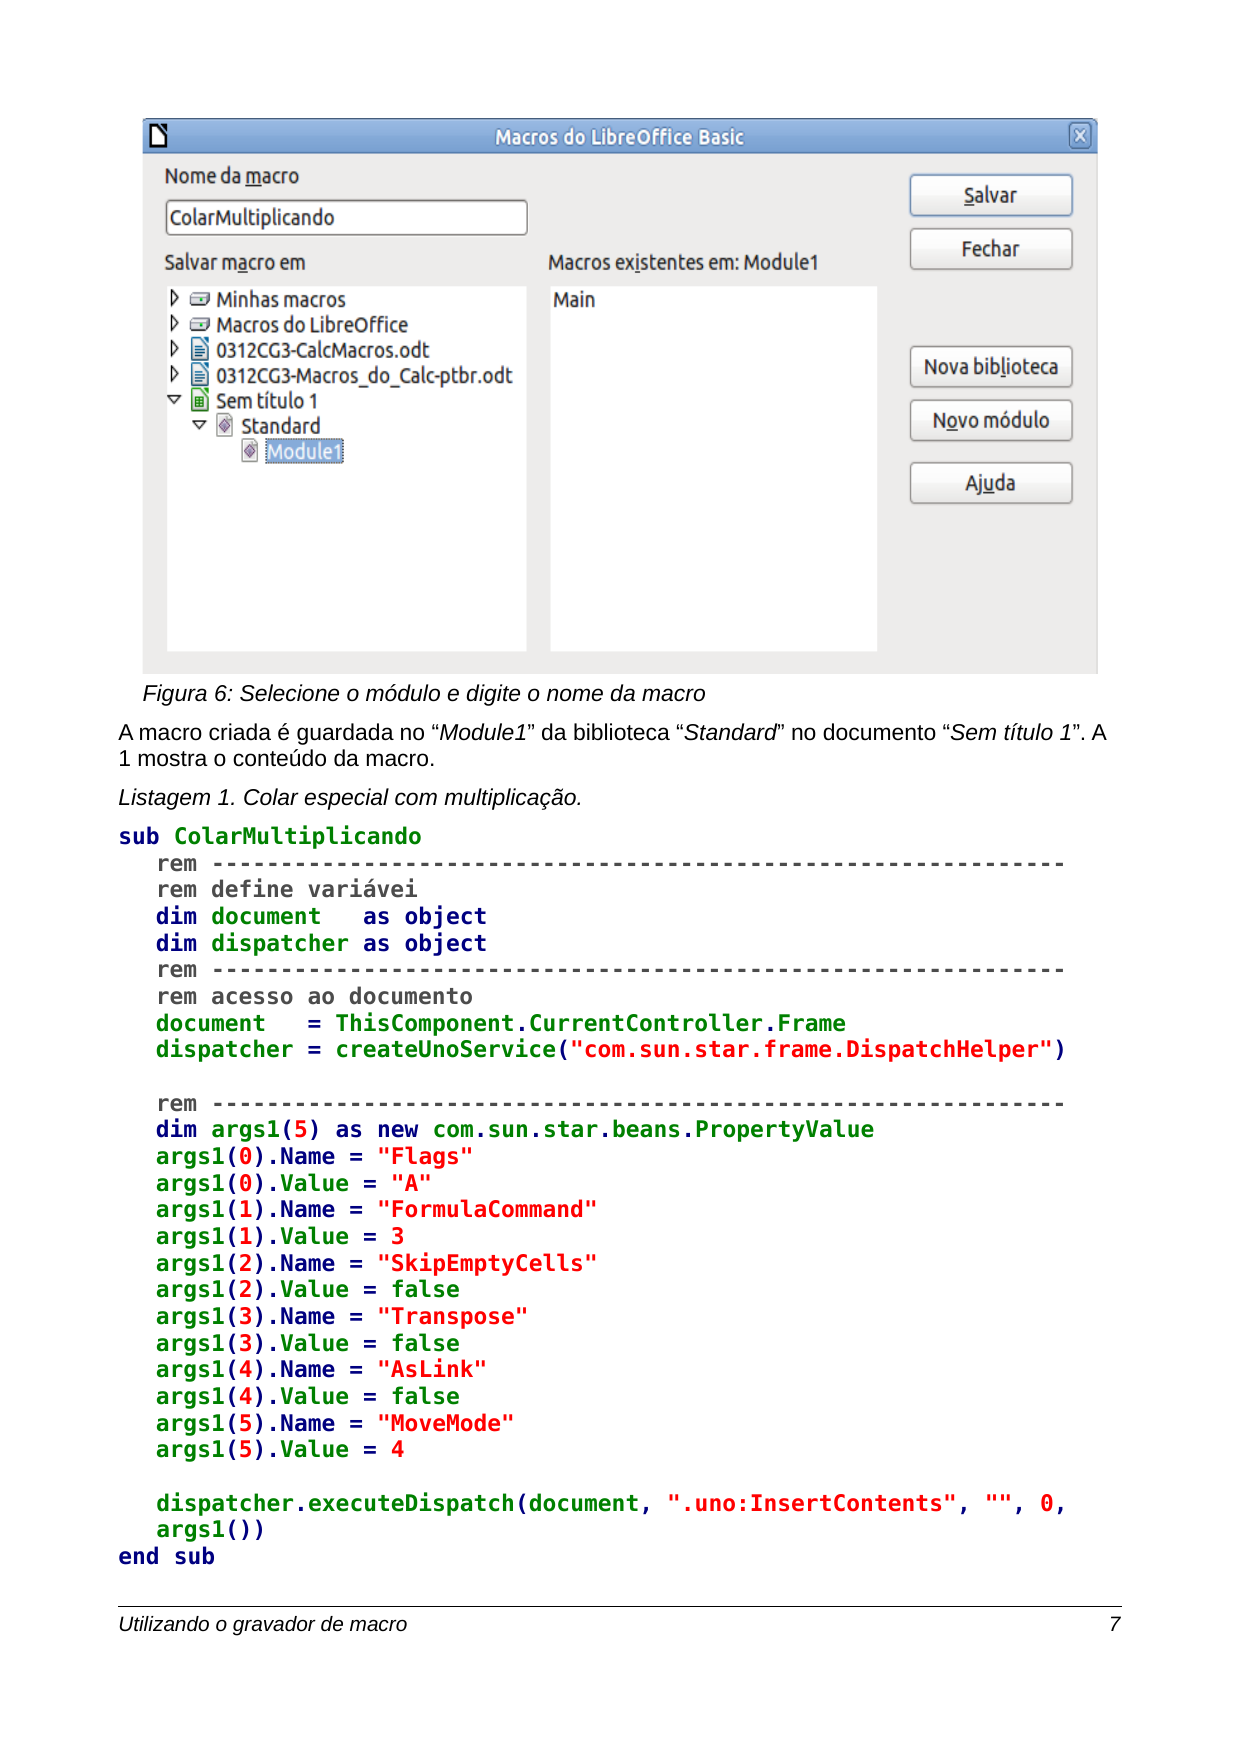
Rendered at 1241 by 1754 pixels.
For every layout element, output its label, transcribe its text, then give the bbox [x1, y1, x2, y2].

text rem -------------------------------------------------------------- [156, 850, 1092, 876]
text args1(3).Name = "Transpose" [156, 1303, 1092, 1330]
text rem -------------------------------------------------------------- [156, 1090, 1092, 1116]
text dim args1(5) as new com.sun.star.beans.PropertyValue [156, 1116, 1092, 1143]
text A macro criada é guardada no “Module1” da biblioteca “Standard” no documento “Sem título 1”. A Listagem 1 mostra o conteúdo da macro. [118, 719, 1122, 772]
text dim document as object [156, 903, 1092, 930]
text args1(1).Name = "FormulaCommand" [156, 1196, 1092, 1223]
text document = ThisComponent.CurrentController.Frame [156, 1010, 1092, 1036]
text args1(5).Value = 4 [156, 1436, 1092, 1463]
text args1(4).Value = false [156, 1383, 1092, 1410]
text rem acesso ao documento [156, 983, 1092, 1010]
text args1(2).Value = false [156, 1276, 1092, 1303]
text end sub [118, 1543, 1092, 1570]
text args1(5).Name = "MoveMode" [156, 1410, 1092, 1436]
text dispatcher = createUnoService("com.sun.star.frame.DispatchHelper") [156, 1036, 1092, 1063]
text args1(4).Name = "AsLink" [156, 1356, 1092, 1383]
text dim dispatcher as object [156, 930, 1092, 956]
text dispatcher.executeDispatch(document, ".uno:InsertContents", "", 0, args1()) [156, 1490, 1134, 1543]
picture [142, 118, 1098, 674]
text rem define variávei [156, 876, 1092, 903]
text args1(3).Value = false [156, 1330, 1092, 1356]
text Figura 6: Selecione o módulo e digite o nome da macro [142, 680, 1098, 707]
text args1(1).Value = 3 [156, 1223, 1092, 1250]
text rem -------------------------------------------------------------- [156, 956, 1092, 983]
text args1(2).Name = "SkipEmptyCells" [156, 1250, 1092, 1276]
text args1(0).Name = "Flags" [156, 1143, 1092, 1170]
text args1(0).Value = "A" [156, 1170, 1092, 1196]
text sub ColarMultiplicando [118, 823, 1122, 850]
list Listagem 1. Colar especial com multiplicação. [118, 784, 1122, 811]
